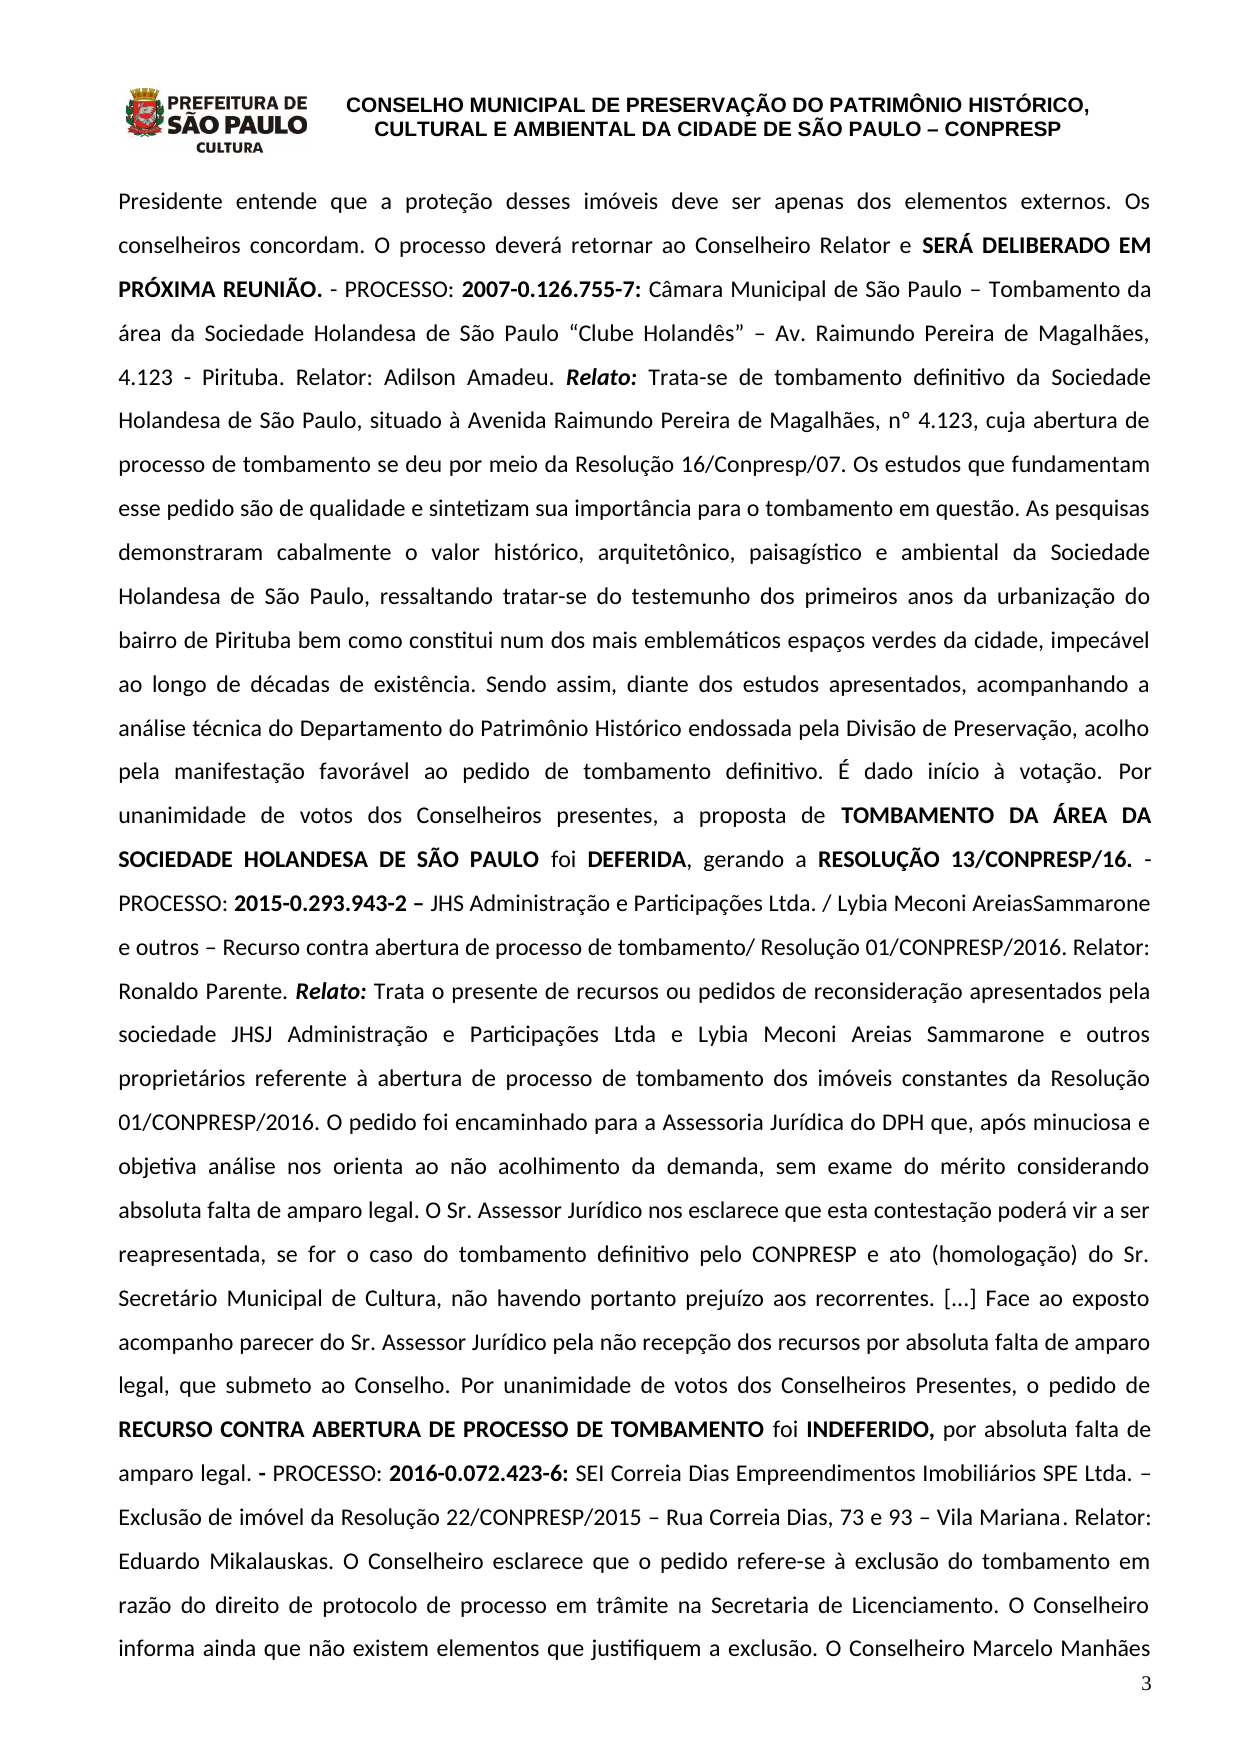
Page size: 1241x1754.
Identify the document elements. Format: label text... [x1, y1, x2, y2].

text Presidente entende que a proteção desses imóveis deve ser apenas dos elementos externos. Os conselheiros concordam. O processo deverá retornar ao Conselheiro Relator e SERÁ DELIBERADO EM PRÓXIMA REUNIÃO. - PROCESSO: 2007-0.126.755-7: Câmara Municipal de São Paulo – Tombamento da área da Sociedade Holandesa de São Paulo “Clube Holandês” – Av. Raimundo Pereira de Magalhães, 4.123 - Pirituba. Relator: Adilson Amadeu. Relato: Trata-se de tombamento definitivo da Sociedade Holandesa de São Paulo, situado à Avenida Raimundo Pereira de Magalhães, nº 4.123, cuja abertura de processo de tombamento se deu por meio da Resolução 16/Conpresp/07. Os estudos que fundamentam esse pedido são de qualidade e sintetizam sua importância para o tombamento em questão. As pesquisas demonstraram cabalmente o valor histórico, arquitetônico, paisagístico e ambiental da Sociedade Holandesa de São Paulo, ressaltando tratar-se do testemunho dos primeiros anos da urbanização do bairro de Pirituba bem como constitui num dos mais emblemáticos espaços verdes da cidade, impecável ao longo de décadas de existência. Sendo assim, diante dos estudos apresentados, acompanhando a análise técnica do Departamento do Patrimônio Histórico endossada pela Divisão de Preservação, acolho pela manifestação favorável ao pedido de tombamento definitivo. É dado início à votação. Por unanimidade de votos dos Conselheiros presentes, a proposta de TOMBAMENTO DA ÁREA DA SOCIEDADE HOLANDESA DE SÃO PAULO foi DEFERIDA, gerando a RESOLUÇÃO 13/CONPRESP/16. - PROCESSO: 2015-0.293.943-2 – JHS Administração e Participações Ltda. / Lybia Meconi AreiasSammarone e outros – Recurso contra abertura de processo de tombamento/ Resolução 01/CONPRESP/2016. Relator: Ronaldo Parente. Relato: Trata o presente de recursos ou pedidos de reconsideração apresentados pela sociedade JHSJ Administração e Participações Ltda e Lybia Meconi Areias Sammarone e outros proprietários referente à abertura de processo de tombamento dos imóveis constantes da Resolução 01/CONPRESP/2016. O pedido foi encaminhado para a Assessoria Jurídica do DPH que, após minuciosa e objetiva análise nos orienta ao não acolhimento da demanda, sem exame do mérito considerando absoluta falta de amparo legal. O Sr. Assessor Jurídico nos esclarece que esta contestação poderá vir a ser reapresentada, se for o caso do tombamento definitivo pelo CONPRESP e ato (homologação) do Sr. Secretário Municipal de Cultura, não havendo portanto prejuízo aos recorrentes. [...] Face ao exposto acompanho parecer do Sr. Assessor Jurídico pela não recepção dos recursos por absoluta falta de amparo legal, que submeto ao Conselho. Por unanimidade de votos dos Conselheiros Presentes, o pedido de RECURSO CONTRA ABERTURA DE PROCESSO DE TOMBAMENTO foi INDEFERIDO, por absoluta falta de amparo legal. - PROCESSO: 2016-0.072.423-6: SEI Correia Dias Empreendimentos Imobiliários SPE Ltda. – Exclusão de imóvel da Resolução 22/CONPRESP/2015 – Rua Correia Dias, 73 e 93 – Vila Mariana. Relator: Eduardo Mikalauskas. O Conselheiro esclarece que o pedido refere-se à exclusão do tombamento em razão do direito de protocolo de processo em trâmite na Secretaria de Licenciamento. O Conselheiro informa ainda que não existem elementos que justifiquem a exclusão. O Conselheiro Marcelo Manhães [118, 186, 1152, 1663]
